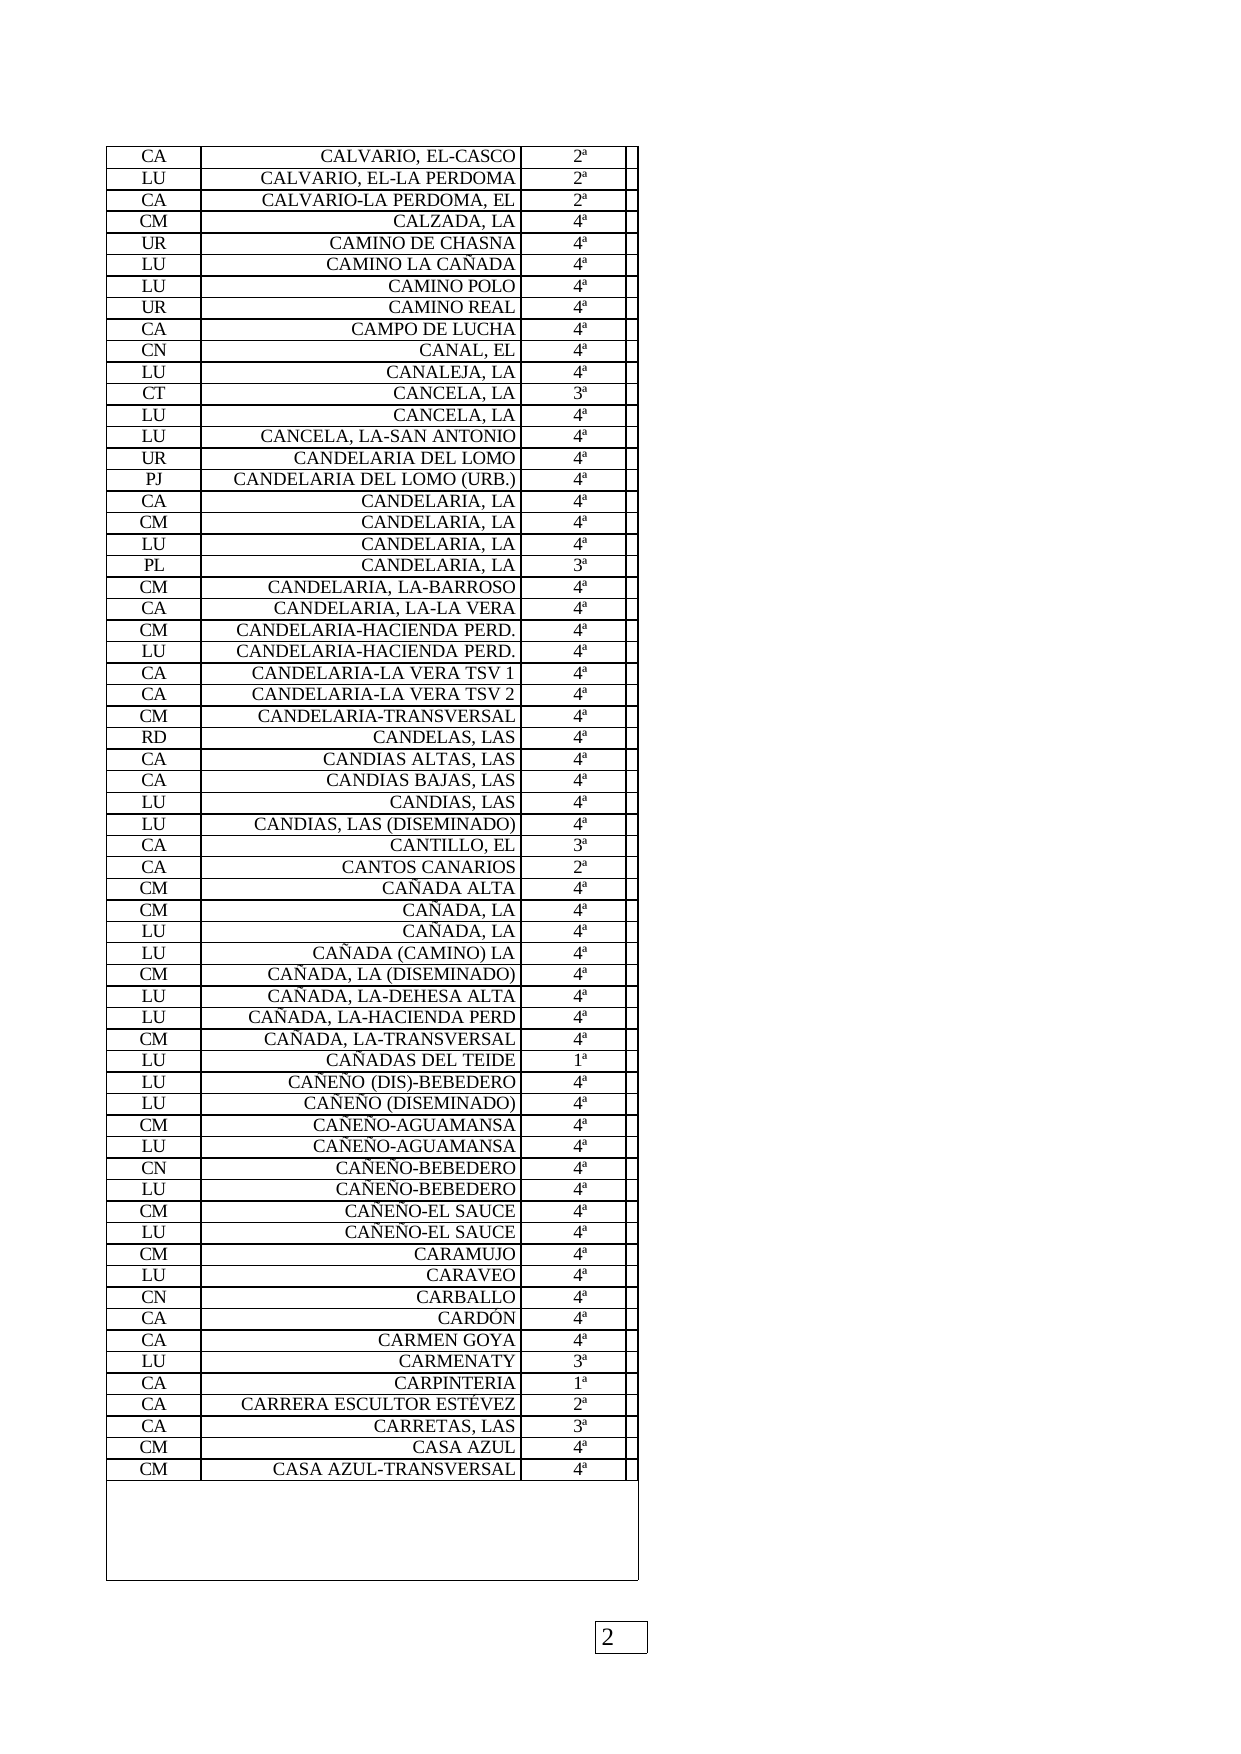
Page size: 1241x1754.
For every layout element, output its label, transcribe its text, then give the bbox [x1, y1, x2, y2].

table_cell CANAL, EL [202, 341, 520, 361]
table_cell [627, 664, 637, 684]
table_cell 4ª [522, 535, 625, 554]
table_cell CN [107, 1159, 200, 1179]
table_cell CANTILLO, EL [202, 836, 520, 856]
table_cell [627, 298, 637, 318]
table_cell 4ª [522, 621, 625, 641]
table_cell CM [107, 1438, 200, 1458]
table_cell 4ª [522, 234, 625, 253]
table_cell [627, 750, 637, 770]
table_cell [627, 427, 637, 447]
table_cell 4ª [522, 728, 625, 748]
table_cell [627, 815, 637, 834]
table_cell CAÑADA, LA-DEHESA ALTA [202, 987, 520, 1007]
table_cell PL [107, 556, 200, 576]
table_cell LU [107, 642, 200, 662]
table_cell CAÑEÑO-AGUAMANSA [202, 1137, 520, 1157]
table_cell CANDELARIA, LA [202, 535, 520, 554]
table_cell [627, 1137, 637, 1157]
table_cell RD [107, 728, 200, 748]
table_cell 4ª [522, 922, 625, 942]
table_cell CA [107, 191, 200, 210]
table_cell CANDELAS, LAS [202, 728, 520, 748]
table_cell 4ª [522, 1223, 625, 1243]
table_cell [627, 1116, 637, 1136]
table_cell LU [107, 1137, 200, 1157]
table_cell CM [107, 901, 200, 921]
table_cell CAMPO DE LUCHA [202, 320, 520, 339]
table_cell [627, 234, 637, 253]
table_cell [627, 191, 637, 210]
table_cell LU [107, 815, 200, 834]
table_cell LU [107, 169, 200, 189]
table_cell LU [107, 922, 200, 942]
table_cell [627, 987, 637, 1007]
table_cell LU [107, 406, 200, 426]
table_cell CAÑEÑO (DISEMINADO) [202, 1094, 520, 1114]
table_cell CA [107, 685, 200, 705]
table_cell [627, 1180, 637, 1200]
table_cell [627, 535, 637, 554]
table_cell LU [107, 535, 200, 554]
table_cell CANDELARIA, LA [202, 556, 520, 576]
table_cell CAÑEÑO (DIS)-BEBEDERO [202, 1073, 520, 1093]
table_cell [627, 771, 637, 791]
table_cell [627, 879, 637, 899]
table_header [627, 147, 637, 167]
table_cell CANALEJA, LA [202, 363, 520, 382]
table_cell CAMINO POLO [202, 277, 520, 296]
table_cell LU [107, 1352, 200, 1372]
table_cell [627, 965, 637, 985]
table_cell [627, 836, 637, 856]
table_cell 4ª [522, 1266, 625, 1286]
table_cell 4ª [522, 1159, 625, 1179]
table_cell [627, 1438, 637, 1458]
table_cell 4ª [522, 1137, 625, 1157]
table_cell 4ª [522, 987, 625, 1007]
table_cell 4ª [522, 815, 625, 834]
table_cell 4ª [522, 470, 625, 490]
table_cell CAÑEÑO-BEBEDERO [202, 1180, 520, 1200]
table_cell CANCELA, LA [202, 384, 520, 404]
table_cell LU [107, 1094, 200, 1114]
table_cell 4ª [522, 685, 625, 705]
table_cell LU [107, 1073, 200, 1093]
table_cell CALZADA, LA [202, 212, 520, 232]
table_cell UR [107, 298, 200, 318]
table_cell [627, 1094, 637, 1114]
table_cell CM [107, 621, 200, 641]
table_cell CAMINO REAL [202, 298, 520, 318]
table_cell 4ª [522, 1460, 625, 1480]
table_cell 4ª [522, 771, 625, 791]
table_cell CAÑEÑO-AGUAMANSA [202, 1116, 520, 1136]
table_cell CM [107, 879, 200, 899]
table_cell CM [107, 578, 200, 598]
table_cell CANDELARIA, LA-LA VERA [202, 599, 520, 619]
table_cell 4ª [522, 492, 625, 512]
table_cell LU [107, 793, 200, 813]
table_cell CA [107, 750, 200, 770]
table_cell 4ª [522, 793, 625, 813]
table_cell [627, 1395, 637, 1415]
table_cell CAÑADA ALTA [202, 879, 520, 899]
table_cell CANDIAS, LAS [202, 793, 520, 813]
table_cell CAÑADA (CAMINO) LA [202, 943, 520, 963]
table_cell [627, 513, 637, 533]
table_cell 4ª [522, 1438, 625, 1458]
table_cell CANCELA, LA [202, 406, 520, 426]
table_cell CA [107, 492, 200, 512]
table_cell 2ª [522, 169, 625, 189]
table_cell CALVARIO, EL-LA PERDOMA [202, 169, 520, 189]
table_cell CARAMUJO [202, 1245, 520, 1265]
table_cell 3ª [522, 556, 625, 576]
table_cell [627, 1374, 637, 1393]
table_cell CANCELA, LA-SAN ANTONIO [202, 427, 520, 447]
table_cell [627, 728, 637, 748]
table_cell CM [107, 965, 200, 985]
table_cell 2ª [522, 191, 625, 210]
table_cell CAÑADA, LA [202, 901, 520, 921]
table_cell [627, 492, 637, 512]
table_cell 1ª [522, 1051, 625, 1071]
table_cell UR [107, 449, 200, 468]
table_header CA [107, 147, 200, 167]
table_cell [627, 578, 637, 598]
table_cell 4ª [522, 1073, 625, 1093]
table_cell 4ª [522, 707, 625, 727]
table_cell LU [107, 1223, 200, 1243]
table_header 2ª [522, 147, 625, 167]
table_cell 4ª [522, 212, 625, 232]
table_cell CAÑADAS DEL TEIDE [202, 1051, 520, 1071]
table_cell CA [107, 1395, 200, 1415]
table_cell CA [107, 599, 200, 619]
table_cell CM [107, 1030, 200, 1049]
table_cell 4ª [522, 363, 625, 382]
table_cell 4ª [522, 1309, 625, 1329]
table_cell CANTOS CANARIOS [202, 857, 520, 877]
table_cell CARMEN GOYA [202, 1331, 520, 1351]
table_cell CN [107, 341, 200, 361]
table_cell CAÑADA, LA-TRANSVERSAL [202, 1030, 520, 1049]
table_cell [627, 685, 637, 705]
table_cell 4ª [522, 298, 625, 318]
table_cell 4ª [522, 1331, 625, 1351]
table_cell CARPINTERIA [202, 1374, 520, 1393]
table_cell CAÑEÑO-EL SAUCE [202, 1223, 520, 1243]
table_cell [627, 406, 637, 426]
table_cell CM [107, 707, 200, 727]
table_cell LU [107, 427, 200, 447]
table_cell 3ª [522, 384, 625, 404]
table_cell [627, 470, 637, 490]
table_cell [627, 1008, 637, 1028]
table_cell CANDELARIA-HACIENDA PERD. [202, 621, 520, 641]
table_cell 4ª [522, 449, 625, 468]
table_cell CAMINO DE CHASNA [202, 234, 520, 253]
table_cell CARRERA ESCULTOR ESTÉVEZ [202, 1395, 520, 1415]
table_cell CAÑEÑO-EL SAUCE [202, 1202, 520, 1222]
table_cell 2ª [522, 1395, 625, 1415]
table_cell CM [107, 1460, 200, 1480]
table_cell 4ª [522, 965, 625, 985]
table_cell [627, 1417, 637, 1436]
table_cell 4ª [522, 642, 625, 662]
table_cell [627, 1460, 637, 1480]
table_cell CALVARIO-LA PERDOMA, EL [202, 191, 520, 210]
table_cell 4ª [522, 664, 625, 684]
table_cell CA [107, 771, 200, 791]
table_cell LU [107, 943, 200, 963]
table_cell CM [107, 513, 200, 533]
table_cell LU [107, 1266, 200, 1286]
table_cell CANDELARIA-LA VERA TSV 1 [202, 664, 520, 684]
table_cell CANDELARIA, LA [202, 513, 520, 533]
table_cell CA [107, 320, 200, 339]
table_cell [627, 1352, 637, 1372]
table_cell 4ª [522, 1030, 625, 1049]
table_cell 4ª [522, 341, 625, 361]
table_cell 4ª [522, 879, 625, 899]
table_cell LU [107, 255, 200, 275]
table_cell CANDELARIA DEL LOMO (URB.) [202, 470, 520, 490]
table_cell CM [107, 1245, 200, 1265]
table_cell [627, 1202, 637, 1222]
table_cell [627, 1223, 637, 1243]
table_cell [627, 556, 637, 576]
table_cell 4ª [522, 277, 625, 296]
table_cell 4ª [522, 1245, 625, 1265]
table_cell [627, 1331, 637, 1351]
table_cell CANDELARIA, LA-BARROSO [202, 578, 520, 598]
table_cell CARDÓN [202, 1309, 520, 1329]
table_cell 4ª [522, 1202, 625, 1222]
table_cell CA [107, 1417, 200, 1436]
table_cell 4ª [522, 750, 625, 770]
table_cell LU [107, 277, 200, 296]
table_cell [627, 341, 637, 361]
table_cell [627, 1309, 637, 1329]
table_cell [627, 212, 637, 232]
table_cell CA [107, 857, 200, 877]
table_cell 4ª [522, 406, 625, 426]
table_cell CARRETAS, LAS [202, 1417, 520, 1436]
table_cell LU [107, 987, 200, 1007]
table_cell LU [107, 1051, 200, 1071]
table_cell CANDELARIA-TRANSVERSAL [202, 707, 520, 727]
table_cell CA [107, 664, 200, 684]
table_cell 4ª [522, 427, 625, 447]
table_cell [627, 793, 637, 813]
table_cell LU [107, 1008, 200, 1028]
table_cell [627, 943, 637, 963]
table_cell CAÑADA, LA-HACIENDA PERD [202, 1008, 520, 1028]
table_cell CANDELARIA-HACIENDA PERD. [202, 642, 520, 662]
table_cell 4ª [522, 320, 625, 339]
table_cell CT [107, 384, 200, 404]
table_cell CANDIAS, LAS (DISEMINADO) [202, 815, 520, 834]
table_cell 4ª [522, 1180, 625, 1200]
table_cell CM [107, 212, 200, 232]
table_cell CM [107, 1116, 200, 1136]
table_cell 4ª [522, 1008, 625, 1028]
table_cell [627, 1159, 637, 1179]
table_cell 4ª [522, 578, 625, 598]
table_cell 3ª [522, 1417, 625, 1436]
table_cell [627, 599, 637, 619]
table_cell 4ª [522, 1094, 625, 1114]
table_cell CARBALLO [202, 1288, 520, 1308]
table_cell CANDIAS BAJAS, LAS [202, 771, 520, 791]
table_cell [627, 621, 637, 641]
table_cell CA [107, 1374, 200, 1393]
table_cell [627, 384, 637, 404]
table_cell LU [107, 1180, 200, 1200]
table_cell [627, 277, 637, 296]
table_cell 4ª [522, 1288, 625, 1308]
table_cell CANDELARIA-LA VERA TSV 2 [202, 685, 520, 705]
table_cell 1ª [522, 1374, 625, 1393]
table_cell PJ [107, 470, 200, 490]
table_cell CANDIAS ALTAS, LAS [202, 750, 520, 770]
table_cell 3ª [522, 836, 625, 856]
table_cell 4ª [522, 943, 625, 963]
table_cell CAÑADA, LA [202, 922, 520, 942]
table_cell CASA AZUL-TRANSVERSAL [202, 1460, 520, 1480]
table_cell 4ª [522, 255, 625, 275]
table_cell UR [107, 234, 200, 253]
table_cell 4ª [522, 599, 625, 619]
table_cell [627, 1030, 637, 1049]
table_cell [627, 857, 637, 877]
table_cell [627, 1073, 637, 1093]
table_cell [627, 1288, 637, 1308]
table_cell 3ª [522, 1352, 625, 1372]
table_cell [627, 363, 637, 382]
table_cell CA [107, 1331, 200, 1351]
table_cell 2ª [522, 857, 625, 877]
table_cell CARMENATY [202, 1352, 520, 1372]
table_cell CN [107, 1288, 200, 1308]
table_cell CANDELARIA, LA [202, 492, 520, 512]
table_cell CA [107, 1309, 200, 1329]
table_header CALVARIO, EL-CASCO [202, 147, 520, 167]
table_cell CARAVEO [202, 1266, 520, 1286]
table_cell [627, 1051, 637, 1071]
table_cell LU [107, 363, 200, 382]
table_cell 4ª [522, 1116, 625, 1136]
table_cell [627, 1245, 637, 1265]
table_cell CAÑEÑO-BEBEDERO [202, 1159, 520, 1179]
table_cell [627, 922, 637, 942]
table_cell [627, 642, 637, 662]
table_cell 4ª [522, 513, 625, 533]
table_cell CANDELARIA DEL LOMO [202, 449, 520, 468]
table_cell CASA AZUL [202, 1438, 520, 1458]
table_cell [627, 707, 637, 727]
table_cell 4ª [522, 901, 625, 921]
table_cell [627, 1266, 637, 1286]
table_cell CM [107, 1202, 200, 1222]
table_cell [627, 255, 637, 275]
table_cell CAMINO LA CAÑADA [202, 255, 520, 275]
table_cell CAÑADA, LA (DISEMINADO) [202, 965, 520, 985]
table_cell CA [107, 836, 200, 856]
table_cell [627, 169, 637, 189]
table_cell [627, 320, 637, 339]
table_cell [627, 901, 637, 921]
table_cell [627, 449, 637, 468]
